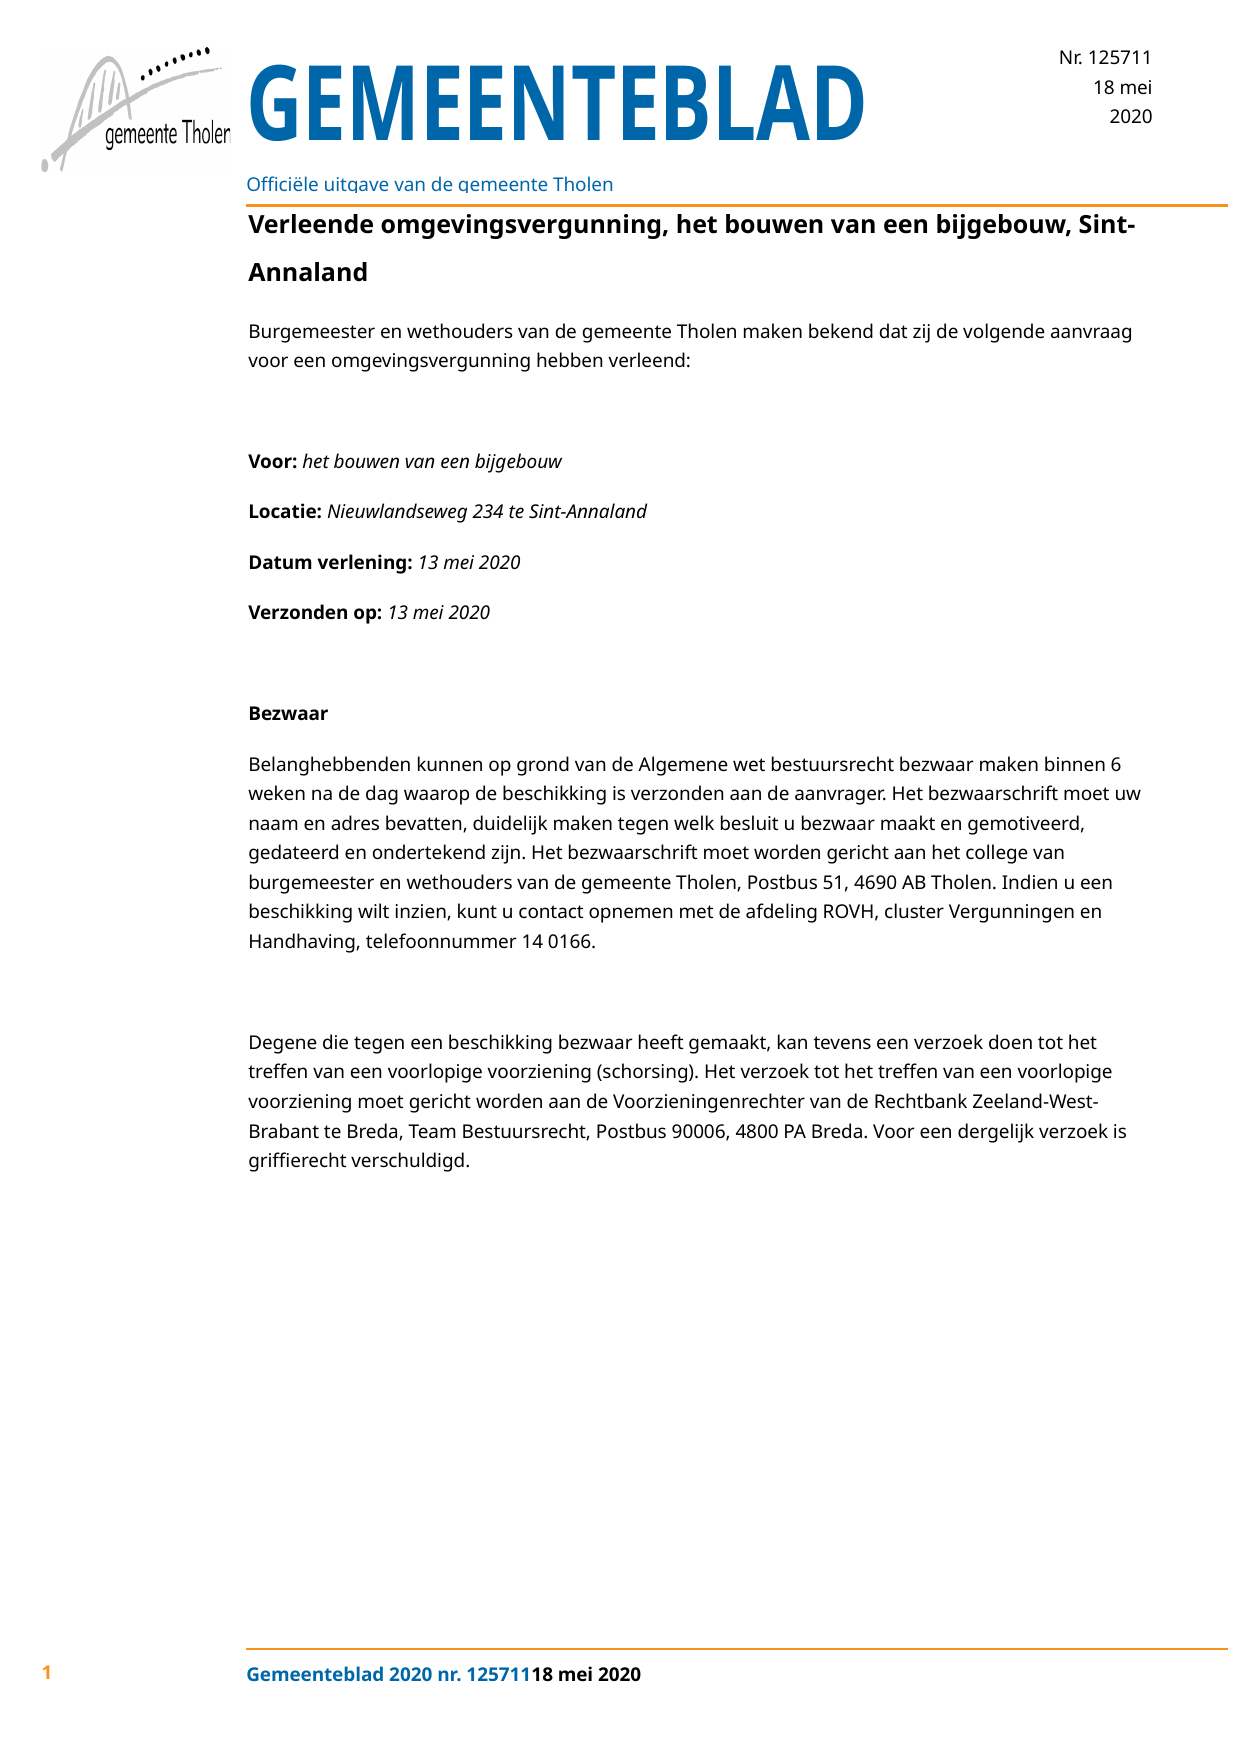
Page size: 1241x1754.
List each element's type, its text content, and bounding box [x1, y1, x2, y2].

text Verleende omgevingsvergunning, het bouwen van een bijgebouw, Sint-Annaland [248, 207, 1152, 288]
text Verzonden op: 13 mei 2020 [248, 599, 1152, 625]
picture [41, 47, 231, 172]
text Degene die tegen een beschikking bezwaar heeft gemaakt, kan tevens een verzoek doen tot het treffen van een voorlopige voorziening (schorsing). Het verzoek tot het treffen van een voorlopige voorziening moet gericht worden aan de Voorzieningenrechter van de Rechtbank Zeeland-West-Brabant te Breda, Team Bestuursrecht, Postbus 90006, 4800 PA Breda. Voor een dergelijk verzoek is griffierecht verschuldigd. [248, 1029, 1152, 1173]
text Burgemeester en wethouders van de gemeente Tholen maken bekend dat zij de volgende aanvraag voor een omgevingsvergunning hebben verleend: [248, 318, 1152, 373]
text Belanghebbenden kunnen op grond van de Algemene wet bestuursrecht bezwaar maken binnen 6 weken na de dag waarop de beschikking is verzonden aan de aanvrager. Het bezwaarschrift moet uw naam en adres bevatten, duidelijk maken tegen welk besluit u bezwaar maakt en gemotiveerd, gedateerd en ondertekend zijn. Het bezwaarschrift moet worden gericht aan het college van burgemeester en wethouders van de gemeente Tholen, Postbus 51, 4690 AB Tholen. Indien u een beschikking wilt inzien, kunt u contact opnemen met de afdeling ROVH, cluster Vergunningen en Handhaving, telefoonnummer 14 0166. [248, 751, 1152, 954]
text Locatie: Nieuwlandseweg 234 te Sint-Annaland [248, 499, 1152, 524]
text Bezwaar [248, 700, 1152, 726]
text Datum verlening: 13 mei 2020 [248, 549, 1152, 575]
text Voor: het bouwen van een bijgebouw [248, 448, 1152, 474]
